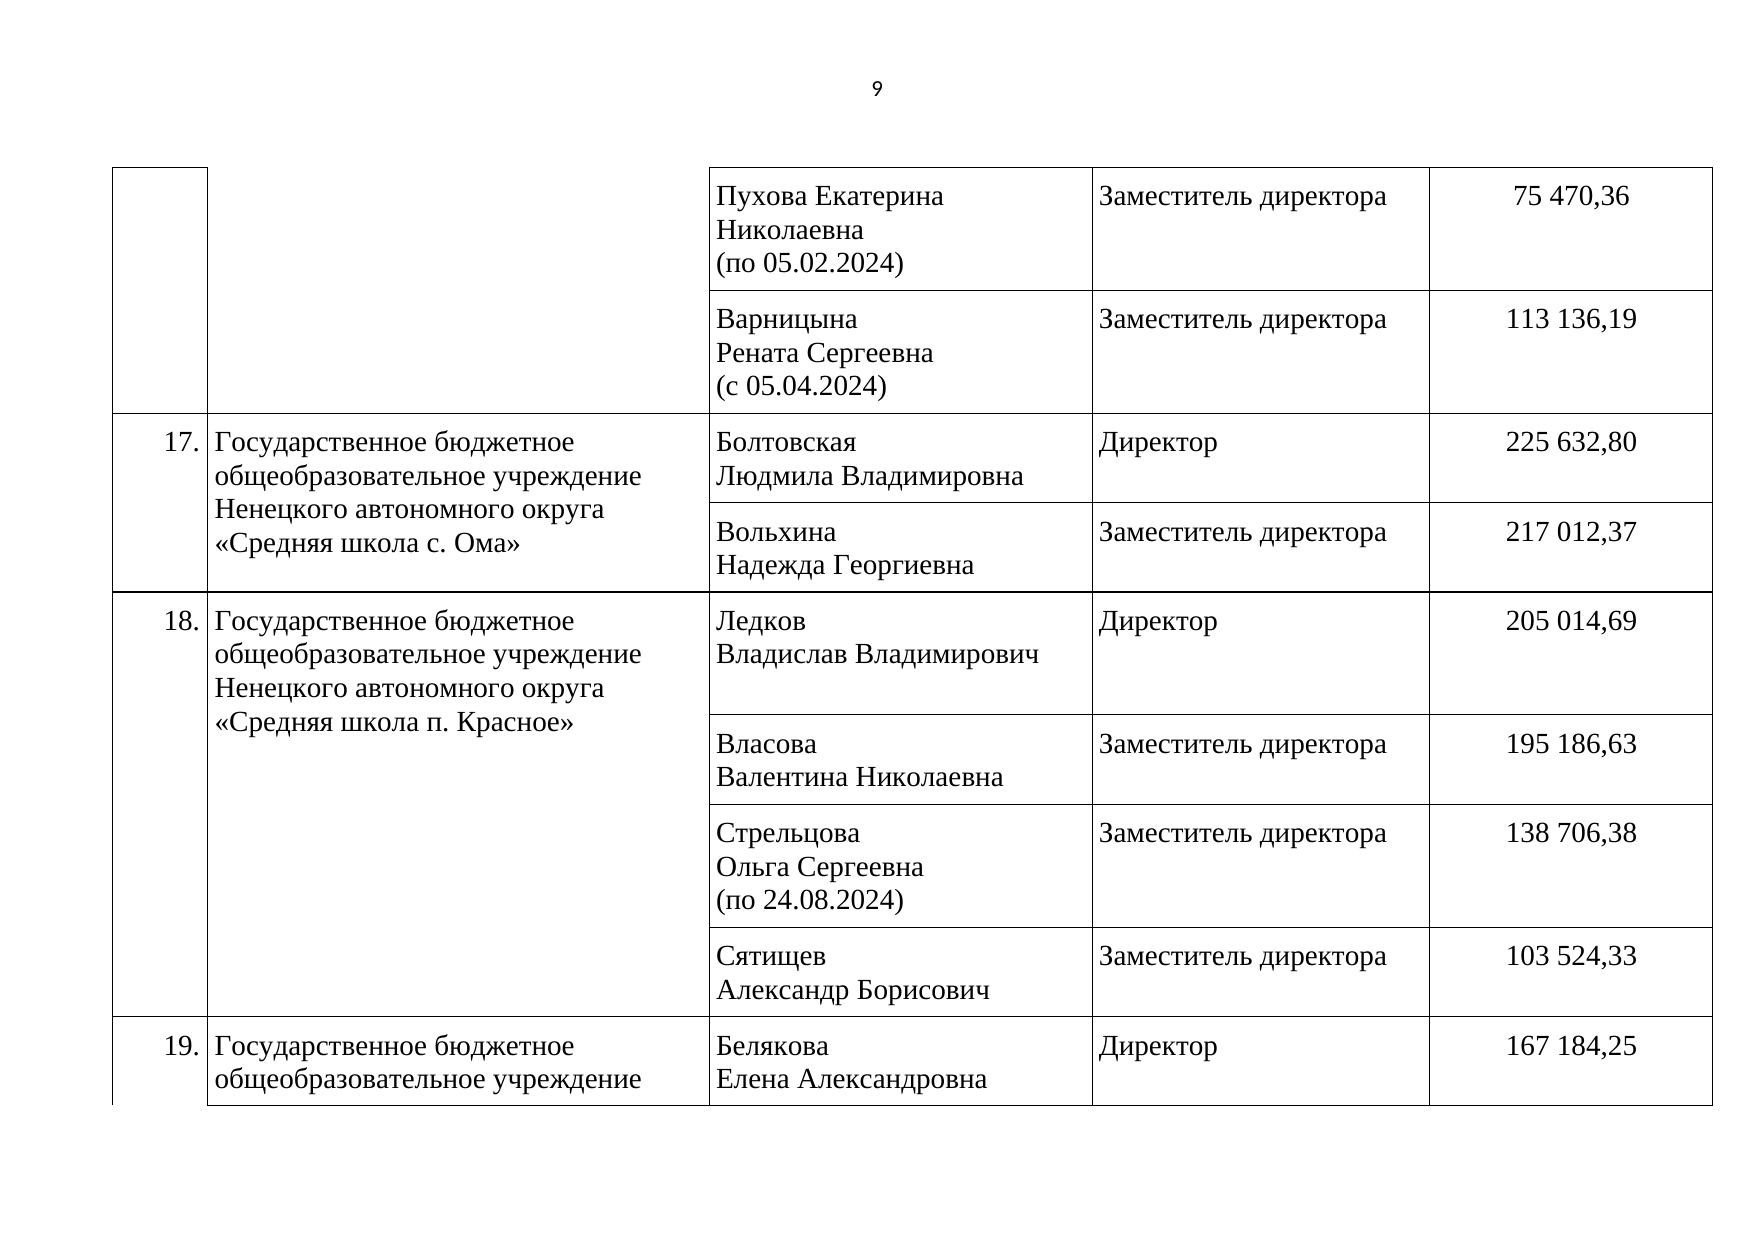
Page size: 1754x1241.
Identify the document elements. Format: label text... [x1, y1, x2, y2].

table_cell 195 186,63 [1430, 715, 1712, 804]
table_cell Заместитель директора [1093, 928, 1429, 1016]
table_cell Заместитель директора [1093, 168, 1429, 290]
table_cell [113, 593, 207, 1016]
table_cell 103 524,33 [1430, 928, 1712, 1016]
table_cell [113, 1017, 207, 1105]
table_cell Заместитель директора [1093, 503, 1429, 591]
table_cell Стрельцова Ольга Сергеевна (по 24.08.2024) [710, 805, 1092, 927]
table_cell Директор [1093, 1017, 1429, 1105]
table_cell Заместитель директора [1093, 805, 1429, 927]
table_cell Пухова Екатерина Николаевна (по 05.02.2024) [710, 168, 1092, 290]
table_cell Сятищев Александр Борисович [710, 928, 1092, 1016]
table_cell Ледков Владислав Владимирович [710, 593, 1092, 714]
table_cell 217 012,37 [1430, 503, 1712, 591]
table_cell Директор [1093, 593, 1429, 714]
table_cell 225 632,80 [1430, 414, 1712, 502]
table_cell Власова Валентина Николаевна [710, 715, 1092, 804]
table_cell [113, 414, 207, 591]
table_cell Вольхина Надежда Георгиевна [710, 503, 1092, 591]
table_cell [113, 290, 207, 413]
table_cell Государственное бюджетное общеобразовательное учреждение Ненецкого автономного округа «Средняя школа с. Ома» [208, 414, 709, 591]
table_cell Государственное бюджетное общеобразовательное учреждение [208, 1017, 709, 1105]
table_cell 113 136,19 [1430, 291, 1712, 413]
table_cell Заместитель директора [1093, 291, 1429, 413]
table_cell 75 470,36 [1430, 168, 1712, 290]
table_cell [208, 290, 709, 413]
table_cell Заместитель директора [1093, 715, 1429, 804]
table_cell 167 184,25 [1430, 1017, 1712, 1105]
table_cell Государственное бюджетное общеобразовательное учреждение Ненецкого автономного округа «Средняя школа п. Красное» [208, 593, 709, 1016]
table_cell Болтовская Людмила Владимировна [710, 414, 1092, 502]
table_cell Варницына Рената Сергеевна (с 05.04.2024) [710, 291, 1092, 413]
table_cell 138 706,38 [1430, 805, 1712, 927]
table_cell 205 014,69 [1430, 593, 1712, 714]
table_cell Директор [1093, 414, 1429, 502]
table_cell Белякова Елена Александровна [710, 1017, 1092, 1105]
